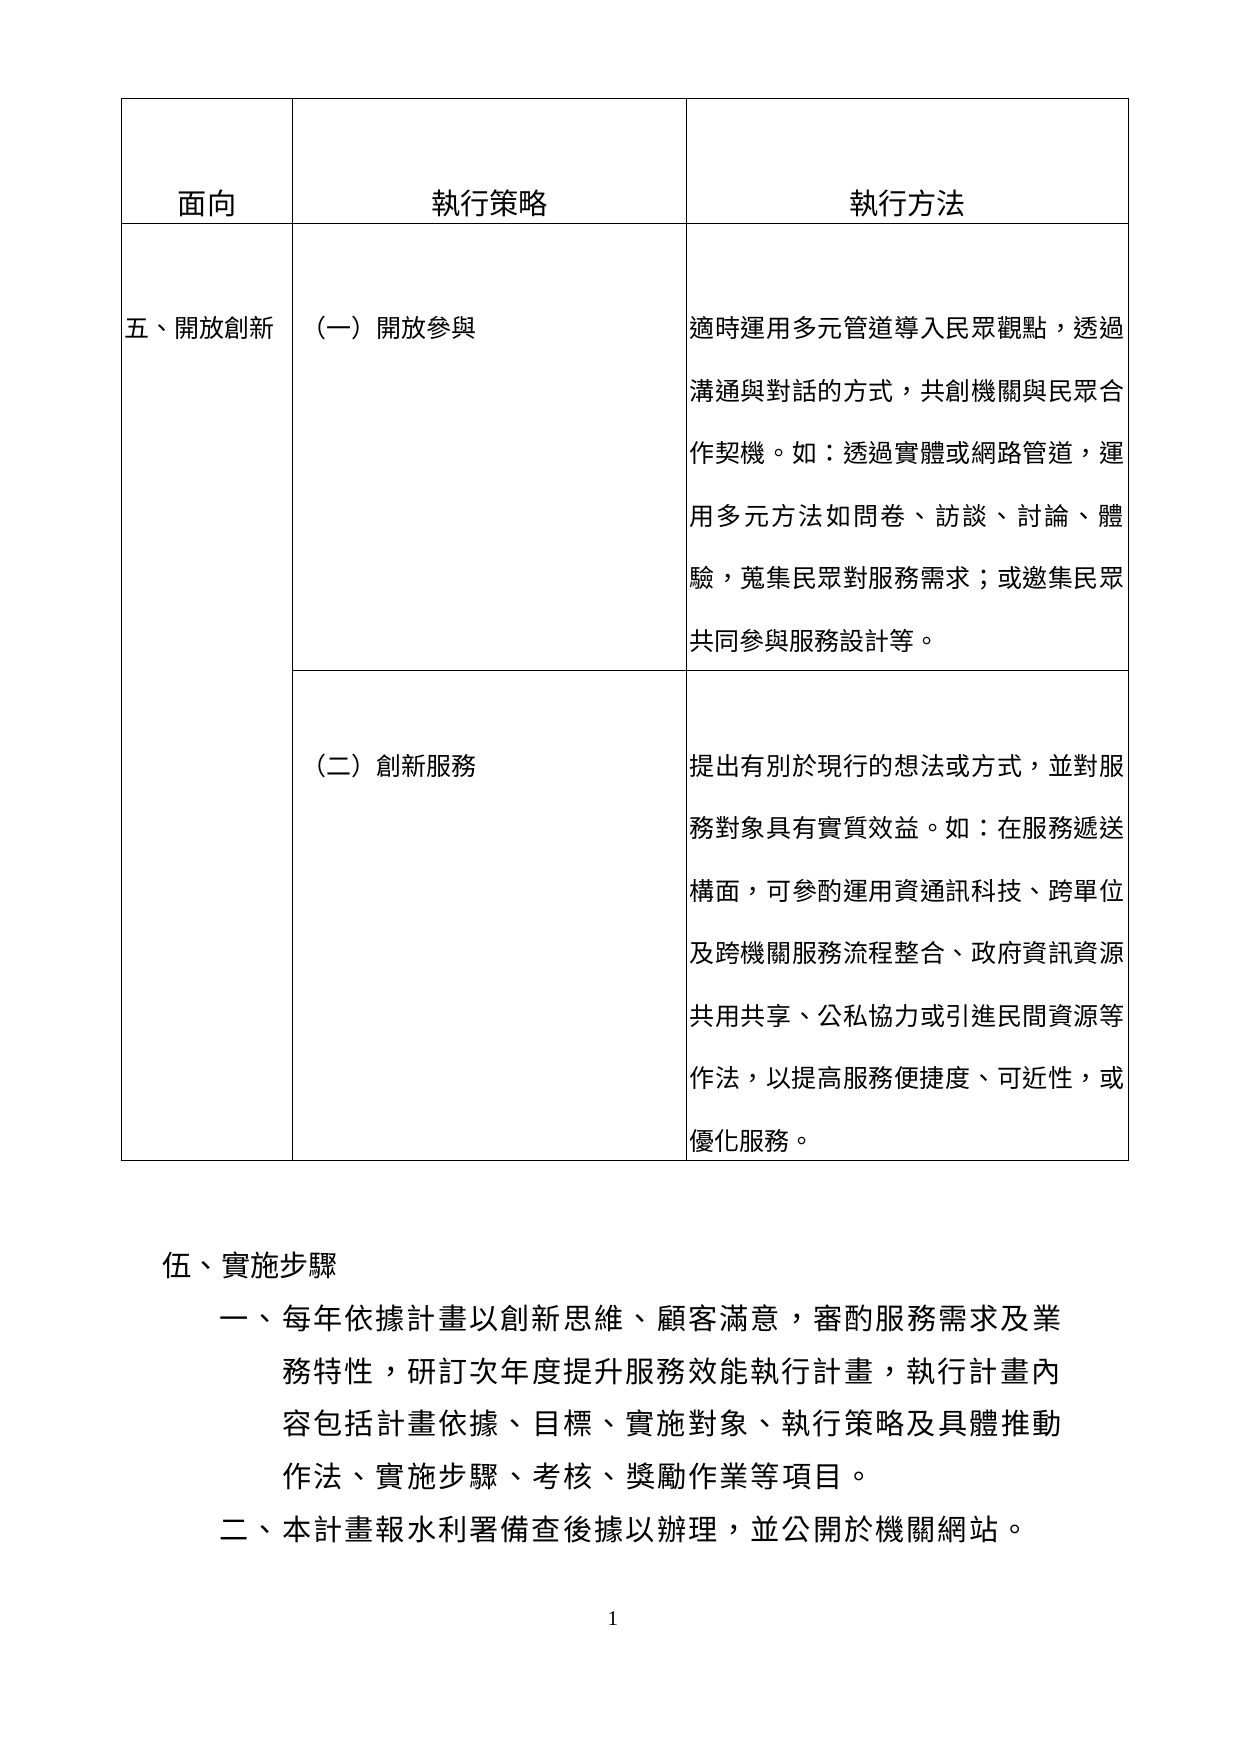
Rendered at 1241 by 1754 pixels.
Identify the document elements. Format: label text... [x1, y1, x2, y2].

text 二、本計畫報水利署備查後據以辦理，並公開於機關網站。 [219, 1507, 1063, 1549]
table_header 執行策略 [293, 99, 686, 222]
table_cell 適時運用多元管道導入民眾觀點，透過溝通與對話的方式，共創機關與民眾合作契機。如：透過實體或網路管道，運用多元方法如問卷、訪談、討論、體驗，蒐集民眾對服務需求；或邀集民眾共同參與服務設計等。 [687, 224, 1128, 670]
table_cell 五、開放創新 [122, 224, 292, 1160]
table_cell （二）創新服務 [293, 671, 686, 1160]
table_cell （一）開放參與 [293, 224, 686, 670]
text 一、每年依據計畫以創新思維、顧客滿意，審酌服務需求及業務特性，研訂次年度提升服務效能執行計畫，執行計畫內容包括計畫依據、目標、實施對象、執行策略及具體推動作法、實施步驟、考核、獎勵作業等項目。 [219, 1295, 1063, 1496]
table_header 執行方法 [687, 99, 1128, 222]
table_cell 提出有別於現行的想法或方式，並對服務對象具有實質效益。如：在服務遞送構面，可參酌運用資通訊科技、跨單位及跨機關服務流程整合、政府資訊資源共用共享、公私協力或引進民間資源等作法，以提高服務便捷度、可近性，或優化服務。 [687, 671, 1128, 1160]
table_header 面向 [122, 99, 292, 222]
text 伍、實施步驟 [162, 1222, 1063, 1285]
